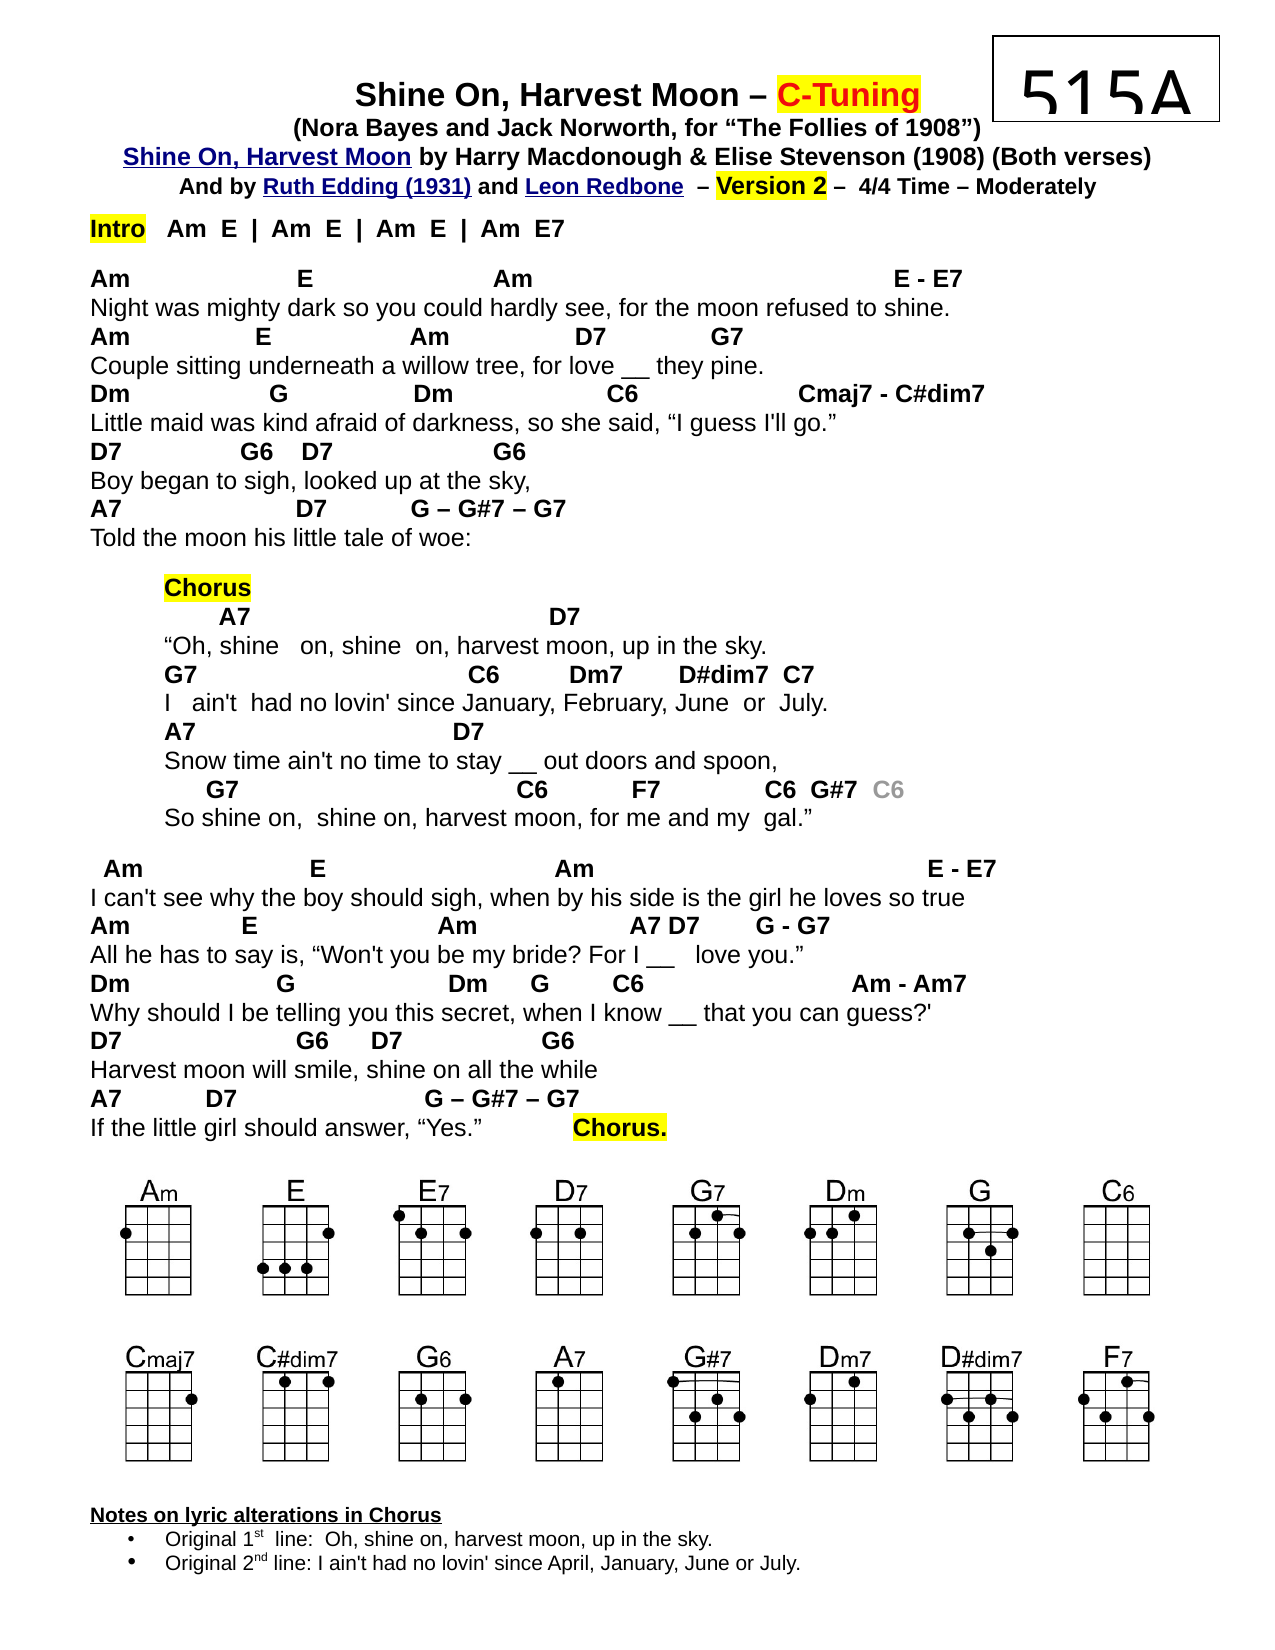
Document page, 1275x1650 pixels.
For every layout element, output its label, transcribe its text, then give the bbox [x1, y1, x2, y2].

text I can't see why the boy should sigh, when by his side is the girl he loves so true [90, 882, 1185, 911]
table_cell [774, 1322, 911, 1488]
text Chorus [164, 573, 1185, 602]
picture [518, 1161, 620, 1312]
text Shine On, Harvest Moon by Harry Macdonough & Elise Stevenson (1908) (Both verses) [90, 142, 1185, 171]
picture [655, 1327, 757, 1478]
text Night was mighty dark so you could hardly see, for the moon refused to shine. [90, 293, 1185, 322]
table_cell [911, 1322, 1048, 1488]
table_cell [364, 1322, 501, 1488]
table_header [1048, 1156, 1185, 1322]
text A7 D7 [164, 717, 1185, 746]
text 515Am [1009, 44, 1204, 113]
text Boy began to sigh, looked up at the sky, [90, 466, 1185, 494]
picture [108, 1161, 208, 1312]
picture [245, 1327, 346, 1478]
list Original 1st line: Oh, shine on, harvest moon, up in the sky. [127, 1526, 1185, 1551]
text Told the moon his little tale of woe: [90, 523, 1185, 552]
text A7 D7 G – G#7 – G7 [90, 494, 1185, 523]
list Original 2nd line: I ain't had no lovin' since April, January, June or July. [127, 1551, 1185, 1576]
text Dm G Dm C6 Cmaj7 - C#dim7 [90, 379, 1185, 408]
text Intro Am E | Am E | Am E | Am E7 [90, 214, 1185, 243]
text Am E Am D7 G7 [90, 322, 1185, 351]
text (Nora Bayes and Jack Norworth, for “The Follies of 1908”) [90, 113, 1185, 142]
table_cell [638, 1322, 774, 1488]
picture [792, 1161, 893, 1312]
table_header [774, 1156, 911, 1322]
picture [655, 1161, 757, 1312]
text D7 G6 D7 G6 [90, 437, 1185, 466]
table_header [638, 1156, 774, 1322]
text Dm G Dm G C6 Am - Am7 [90, 969, 1185, 997]
text [994, 37, 1219, 121]
text 515Am [1158, 107, 1183, 113]
picture [108, 1327, 209, 1478]
picture [929, 1327, 1030, 1478]
table_header [90, 1156, 227, 1322]
text Why should I be telling you this secret, when I know __ that you can guess?' [90, 997, 1185, 1026]
table_header [911, 1156, 1048, 1322]
text Notes on lyric alterations in Chorus [90, 1502, 1185, 1526]
text A7 D7 G – G#7 – G7 [90, 1084, 1185, 1112]
text If the little girl should answer, “Yes.” Chorus. [90, 1112, 1185, 1141]
text Am E Am A7 D7 G - G7 [90, 911, 1185, 940]
table_cell [501, 1322, 637, 1488]
picture [792, 1327, 893, 1478]
table_cell [1048, 1322, 1185, 1488]
text All he has to say is, “Won't you be my bride? For I __ love you.” [90, 940, 1185, 969]
picture [381, 1161, 483, 1312]
table_cell [90, 1322, 227, 1488]
text “Oh, shine on, shine on, harvest moon, up in the sky. [164, 631, 1185, 660]
text So shine on, shine on, harvest moon, for me and my gal.” [164, 803, 1185, 832]
text Little maid was kind afraid of darkness, so she said, “I guess I'll go.” [90, 408, 1185, 437]
text G7 C6 Dm7 D#dim7 C7 [164, 660, 1185, 688]
picture [381, 1327, 483, 1478]
text 515Am [1163, 79, 1179, 101]
picture [1067, 1327, 1166, 1478]
picture [1066, 1161, 1167, 1312]
text I ain't had no lovin' since January, February, June or July. [164, 688, 1185, 717]
text G7 C6 F7 C6 G#7 C6 [164, 775, 1185, 803]
text A7 D7 [164, 602, 1185, 631]
text Am E Am E - E7 [90, 264, 1185, 293]
picture [929, 1161, 1030, 1312]
table_header [501, 1156, 637, 1322]
text Couple sitting underneath a willow tree, for love __ they pine. [90, 351, 1185, 379]
text Snow time ain't no time to stay __ out doors and spoon, [164, 746, 1185, 775]
text D7 G6 D7 G6 [90, 1026, 1185, 1055]
text And by Ruth Edding (1931) and Leon Redbone – Version 2 – 4/4 Time – Moderately [90, 171, 1185, 200]
text Shine On, Harvest Moon – C-Tuning [90, 75, 992, 113]
table_header [227, 1156, 364, 1322]
table_cell [227, 1322, 364, 1488]
text Harvest moon will smile, shine on all the while [90, 1055, 1185, 1084]
picture [518, 1327, 620, 1478]
text Am E Am E - E7 [90, 854, 1185, 882]
picture [245, 1161, 346, 1312]
table_header [364, 1156, 501, 1322]
